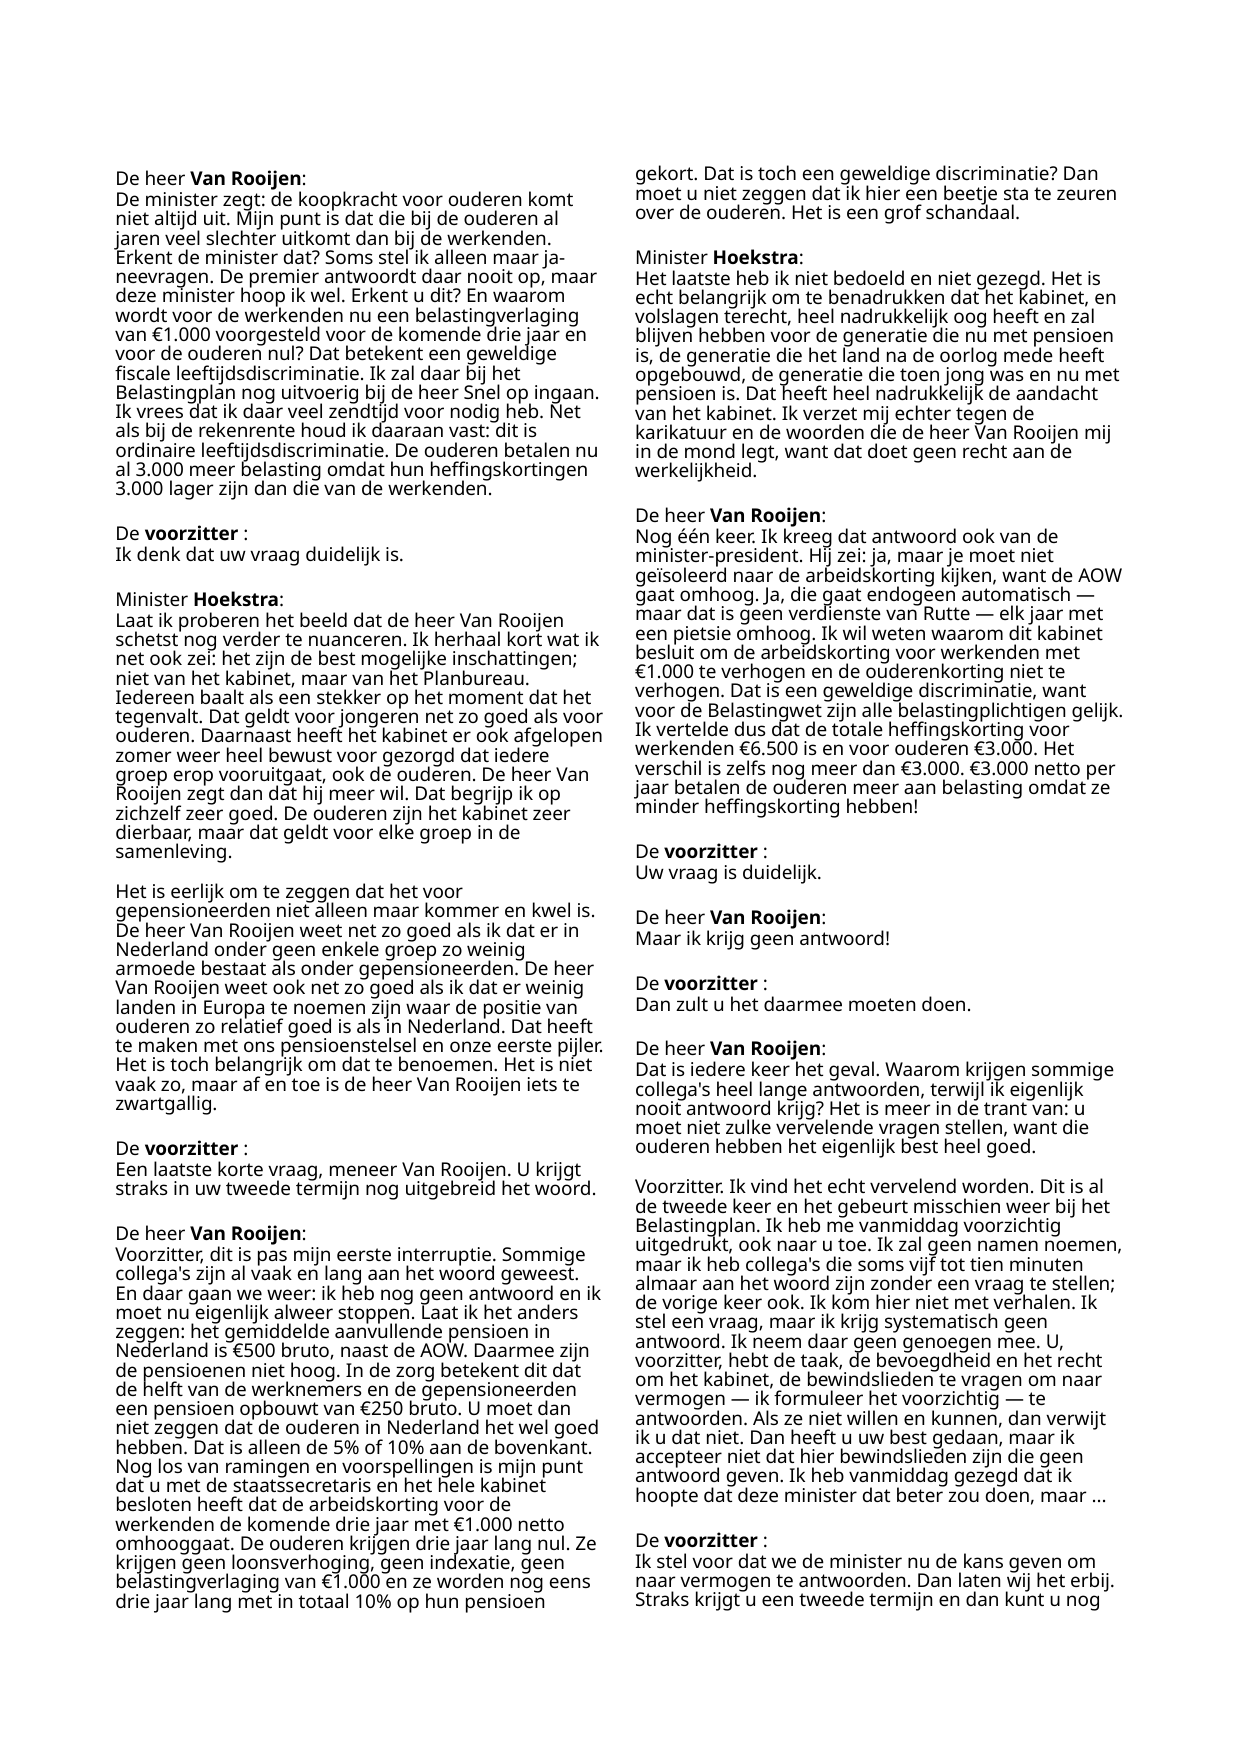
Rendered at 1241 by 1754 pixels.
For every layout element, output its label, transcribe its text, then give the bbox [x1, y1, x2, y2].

text De heer Van Rooijen: [115, 1220, 605, 1246]
text Dat is iedere keer het geval. Waarom krijgen sommige collega's heel lange antwoorden, terwijl ik eigenlijk nooit antwoord krijg? Het is meer in de trant van: u moet niet zulke vervelende vragen stellen, want die ouderen hebben het eigenlijk best heel goed. [635, 1061, 1125, 1158]
text Uw vraag is duidelijk. [635, 864, 1125, 883]
text Het laatste heb ik niet bedoeld en niet gezegd. Het is echt belangrijk om te benadrukken dat het kabinet, en volslagen terecht, heel nadrukkelijk oog heeft en zal blijven hebben voor de generatie die nu met pensioen is, de generatie die het land na de oorlog mede heeft opgebouwd, de generatie die toen jong was en nu met pensioen is. Dat heeft heel nadrukkelijk de aandacht van het kabinet. Ik verzet mij echter tegen de karikatuur en de woorden die de heer Van Rooijen mij in de mond legt, want dat doet geen recht aan de werkelijkheid. [635, 270, 1125, 482]
text De voorzitter : [115, 520, 605, 546]
text De heer Van Rooijen: [635, 904, 1125, 930]
text De heer Van Rooijen: [115, 165, 605, 191]
text Voorzitter, dit is pas mijn eerste interruptie. Sommige collega's zijn al vaak en lang aan het woord geweest. En daar gaan we weer: ik heb nog geen antwoord en ik moet nu eigenlijk alweer stoppen. Laat ik het anders zeggen: het gemiddelde aanvullende pensioen in Nederland is €500 bruto, naast de AOW. Daarmee zijn de pensioenen niet hoog. In de zorg betekent dit dat de helft van de werknemers en de gepensioneerden een pensioen opbouwt van €250 bruto. U moet dan niet zeggen dat de ouderen in Nederland het wel goed hebben. Dat is alleen de 5% of 10% aan de bovenkant. Nog los van ramingen en voorspellingen is mijn punt dat u met de staatssecretaris en het hele kabinet besloten heeft dat de arbeidskorting voor de werkenden de komende drie jaar met €1.000 netto omhooggaat. De ouderen krijgen drie jaar lang nul. Ze krijgen geen loonsverhoging, geen indexatie, geen belastingverlaging van €1.000 en ze worden nog eens drie jaar lang met in totaal 10% op hun pensioen [115, 1246, 605, 1612]
text De heer Van Rooijen: [635, 1036, 1125, 1061]
text De minister zegt: de koopkracht voor ouderen komt niet altijd uit. Mijn punt is dat die bij de ouderen al jaren veel slechter uitkomt dan bij de werkenden. Erkent de minister dat? Soms stel ik alleen maar ja-neevragen. De premier antwoordt daar nooit op, maar deze minister hoop ik wel. Erkent u dit? En waarom wordt voor de werkenden nu een belastingverlaging van €1.000 voorgesteld voor de komende drie jaar en voor de ouderen nul? Dat betekent een geweldige fiscale leeftijdsdiscriminatie. Ik zal daar bij het Belastingplan nog uitvoerig bij de heer Snel op ingaan. Ik vrees dat ik daar veel zendtijd voor nodig heb. Net als bij de rekenrente houd ik daaraan vast: dit is ordinaire leeftijdsdiscriminatie. De ouderen betalen nu al 3.000 meer belasting omdat hun heffingskortingen 3.000 lager zijn dan die van de werkenden. [115, 191, 605, 499]
text Maar ik krijg geen antwoord! [635, 930, 1125, 949]
text Ik denk dat uw vraag duidelijk is. [115, 546, 605, 565]
text Voorzitter. Ik vind het echt vervelend worden. Dit is al de tweede keer en het gebeurt misschien weer bij het Belastingplan. Ik heb me vanmiddag voorzichtig uitgedrukt, ook naar u toe. Ik zal geen namen noemen, maar ik heb collega's die soms vijf tot tien minuten almaar aan het woord zijn zonder een vraag te stellen; de vorige keer ook. Ik kom hier niet met verhalen. Ik stel een vraag, maar ik krijg systematisch geen antwoord. Ik neem daar geen genoegen mee. U, voorzitter, hebt de taak, de bevoegdheid en het recht om het kabinet, de bewindslieden te vragen om naar vermogen — ik formuleer het voorzichtig — te antwoorden. Als ze niet willen en kunnen, dan verwijt ik u dat niet. Dan heeft u uw best gedaan, maar ik accepteer niet dat hier bewindslieden zijn die geen antwoord geven. Ik heb vanmiddag gezegd dat ik hoopte dat deze minister dat beter zou doen, maar ... [635, 1178, 1125, 1506]
text De voorzitter : [635, 838, 1125, 864]
text Laat ik proberen het beeld dat de heer Van Rooijen schetst nog verder te nuanceren. Ik herhaal kort wat ik net ook zei: het zijn de best mogelijke inschattingen; niet van het kabinet, maar van het Planbureau. Iedereen baalt als een stekker op het moment dat het tegenvalt. Dat geldt voor jongeren net zo goed als voor ouderen. Daarnaast heeft het kabinet er ook afgelopen zomer weer heel bewust voor gezorgd dat iedere groep erop vooruitgaat, ook de ouderen. De heer Van Rooijen zegt dan dat hij meer wil. Dat begrijp ik op zichzelf zeer goed. De ouderen zijn het kabinet zeer dierbaar, maar dat geldt voor elke groep in de samenleving. [115, 612, 605, 862]
text De voorzitter : [635, 970, 1125, 996]
text De voorzitter : [115, 1135, 605, 1161]
text Het is eerlijk om te zeggen dat het voor gepensioneerden niet alleen maar kommer en kwel is. De heer Van Rooijen weet net zo goed als ik dat er in Nederland onder geen enkele groep zo weinig armoede bestaat als onder gepensioneerden. De heer Van Rooijen weet ook net zo goed als ik dat er weinig landen in Europa te noemen zijn waar de positie van ouderen zo relatief goed is als in Nederland. Dat heeft te maken met ons pensioenstelsel en onze eerste pijler. Het is toch belangrijk om dat te benoemen. Het is niet vaak zo, maar af en toe is de heer Van Rooijen iets te zwartgallig. [115, 883, 605, 1114]
text Minister Hoekstra: [635, 244, 1125, 270]
text Nog één keer. Ik kreeg dat antwoord ook van de minister-president. Hij zei: ja, maar je moet niet geïsoleerd naar de arbeidskorting kijken, want de AOW gaat omhoog. Ja, die gaat endogeen automatisch — maar dat is geen verdienste van Rutte — elk jaar met een pietsie omhoog. Ik wil weten waarom dit kabinet besluit om de arbeidskorting voor werkenden met €1.000 te verhogen en de ouderenkorting niet te verhogen. Dat is een geweldige discriminatie, want voor de Belastingwet zijn alle belastingplichtigen gelijk. Ik vertelde dus dat de totale heffingskorting voor werkenden €6.500 is en voor ouderen €3.000. Het verschil is zelfs nog meer dan €3.000. €3.000 netto per jaar betalen de ouderen meer aan belasting omdat ze minder heffingskorting hebben! [635, 528, 1125, 817]
text Een laatste korte vraag, meneer Van Rooijen. U krijgt straks in uw tweede termijn nog uitgebreid het woord. [115, 1161, 605, 1199]
text De heer Van Rooijen: [635, 502, 1125, 528]
text Ik stel voor dat we de minister nu de kans geven om naar vermogen te antwoorden. Dan laten wij het erbij. Straks krijgt u een tweede termijn en dan kunt u nog [635, 1553, 1125, 1610]
text Minister Hoekstra: [115, 586, 605, 612]
text gekort. Dat is toch een geweldige discriminatie? Dan moet u niet zeggen dat ik hier een beetje sta te zeuren over de ouderen. Het is een grof schandaal. [635, 165, 1125, 223]
text De voorzitter : [635, 1527, 1125, 1553]
text Dan zult u het daarmee moeten doen. [635, 996, 1125, 1015]
